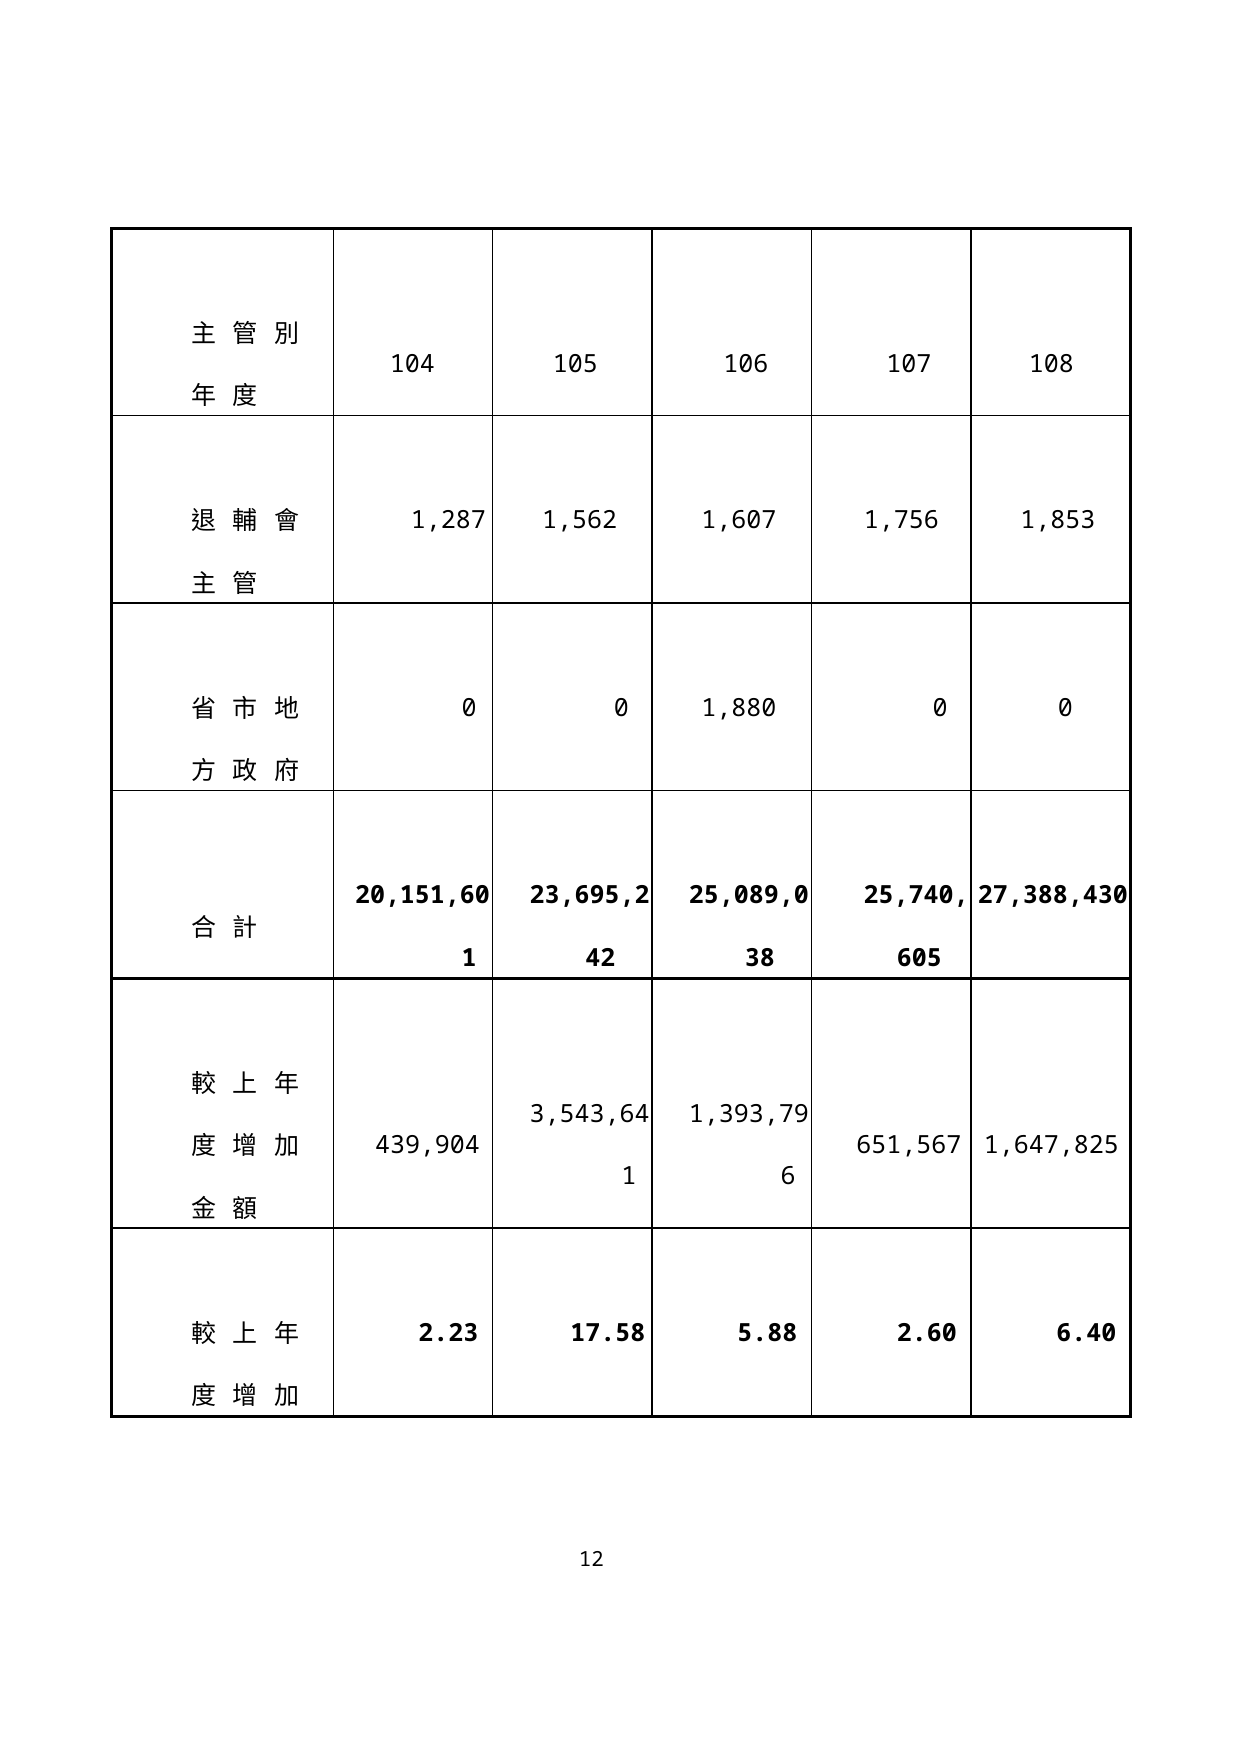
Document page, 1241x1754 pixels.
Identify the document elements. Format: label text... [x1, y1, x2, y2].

table_cell 2.23 [334, 1229, 492, 1415]
table_cell 1,853 [972, 416, 1129, 602]
table_cell 合計 [113, 791, 333, 977]
table_cell 0 [493, 604, 651, 790]
table_cell 25,740,605 [812, 791, 970, 977]
table_cell 較上年度增加 [113, 1229, 333, 1415]
table_cell 退輔會主管 [113, 416, 333, 602]
table_cell 651,567 [812, 980, 970, 1227]
table_cell 1,647,825 [972, 980, 1129, 1227]
table_header 108 [972, 230, 1129, 415]
table_cell 1,562 [493, 416, 651, 602]
table_cell 23,695,242 [493, 791, 651, 977]
table_header 106 [653, 230, 811, 415]
table_cell 0 [812, 604, 970, 790]
table_cell 5.88 [653, 1229, 811, 1415]
table_header 主管別 年度 [113, 230, 333, 415]
table_cell 27,388,430 [972, 791, 1129, 977]
table_cell 3,543,641 [493, 980, 651, 1227]
table_cell 439,904 [334, 980, 492, 1227]
table_cell 6.40 [972, 1229, 1129, 1415]
table_cell 20,151,601 [334, 791, 492, 977]
table_cell 1,607 [653, 416, 811, 602]
table_cell 1,756 [812, 416, 970, 602]
table_header 105 [493, 230, 651, 415]
table_cell 省市地方政府 [113, 604, 333, 790]
table_cell 25,089,038 [653, 791, 811, 977]
table_cell 17.58 [493, 1229, 651, 1415]
table_cell 1,880 [653, 604, 811, 790]
table_cell 0 [334, 604, 492, 790]
table_header 104 [334, 230, 492, 415]
table_cell 1,287 [334, 416, 492, 602]
table_cell 1,393,796 [653, 980, 811, 1227]
table_header 107 [812, 230, 970, 415]
table_cell 0 [972, 604, 1129, 790]
table_cell 較上年度增加金額 [113, 980, 333, 1227]
table_cell 2.60 [812, 1229, 970, 1415]
